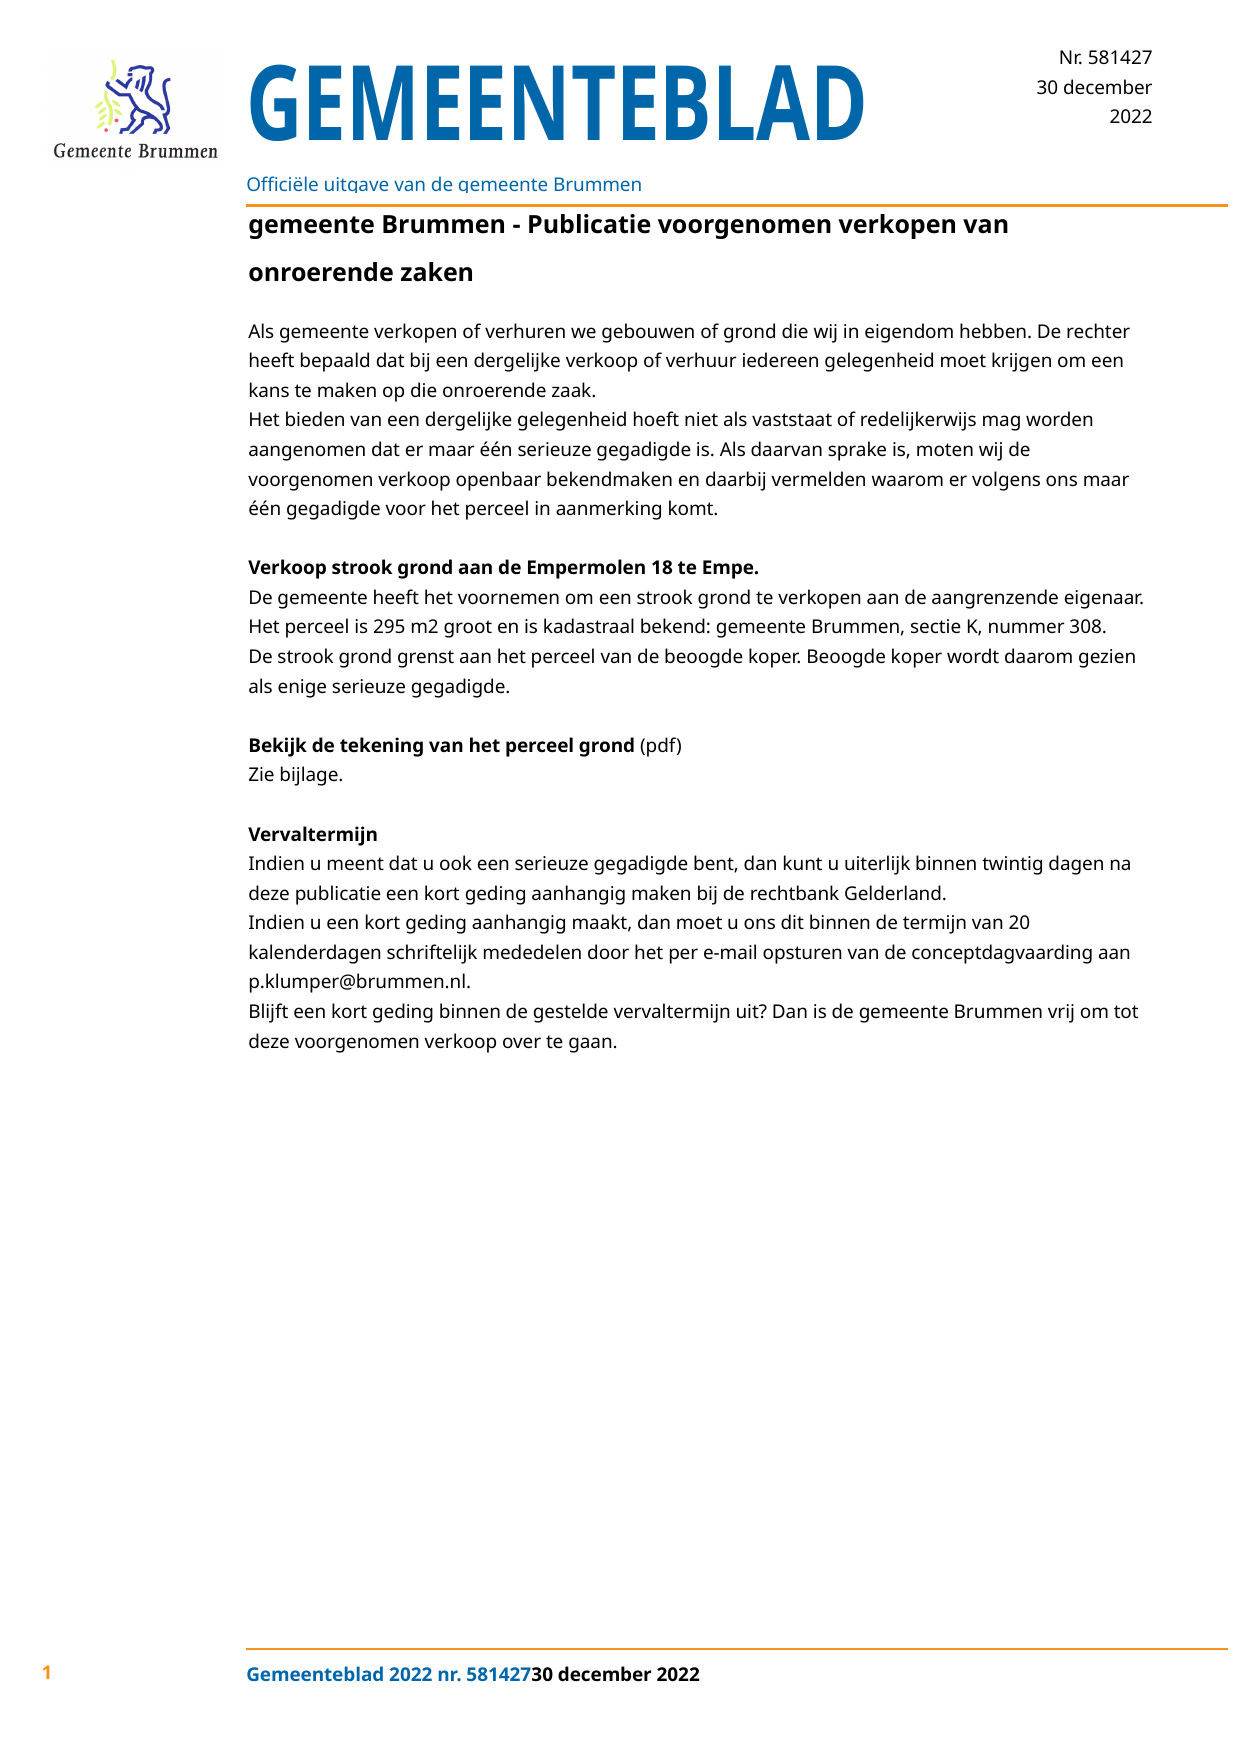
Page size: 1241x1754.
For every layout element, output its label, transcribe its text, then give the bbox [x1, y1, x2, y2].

text De strook grond grenst aan het perceel van de beoogde koper. Beoogde koper wordt daarom gezien als enige serieuze gegadigde. [248, 643, 1152, 699]
text Blijft een kort geding binnen de gestelde vervaltermijn uit? Dan is de gemeente Brummen vrij om tot deze voorgenomen verkoop over te gaan. [248, 998, 1152, 1054]
text Zie bijlage. [248, 762, 1152, 787]
text Het bieden van een dergelijke gelegenheid hoeft niet als vaststaat of redelijkerwijs mag worden aangenomen dat er maar één serieuze gegadigde is. Als daarvan sprake is, moten wij de voorgenomen verkoop openbaar bekendmaken en daarbij vermelden waarom er volgens ons maar één gegadigde voor het perceel in aanmerking komt. [248, 407, 1152, 521]
text Verkoop strook grond aan de Empermolen 18 te Empe. [248, 554, 1152, 580]
text Vervaltermijn [248, 821, 1152, 847]
text Indien u een kort geding aanhangig maakt, dan moet u ons dit binnen de termijn van 20 kalenderdagen schriftelijk mededelen door het per e-mail opsturen van de conceptdagvaarding aan p.klumper@brummen.nl. [248, 909, 1152, 994]
text gemeente Brummen - Publicatie voorgenomen verkopen van onroerende zaken [248, 207, 1152, 288]
text Indien u meent dat u ook een serieuze gegadigde bent, dan kunt u uiterlijk binnen twintig dagen na deze publicatie een kort geding aanhangig maken bij de rechtbank Gelderland. [248, 850, 1152, 906]
text Als gemeente verkopen of verhuren we gebouwen of grond die wij in eigendom hebben. De rechter heeft bepaald dat bij een dergelijke verkoop of verhuur iedereen gelegenheid moet krijgen om een kans te maken op die onroerende zaak. [248, 318, 1152, 403]
picture [41, 47, 231, 172]
text Bekijk de tekening van het perceel grond (pdf) [248, 732, 1152, 758]
text De gemeente heeft het voornemen om een strook grond te verkopen aan de aangrenzende eigenaar. Het perceel is 295 m2 groot en is kadastraal bekend: gemeente Brummen, sectie K, nummer 308. [248, 584, 1152, 639]
